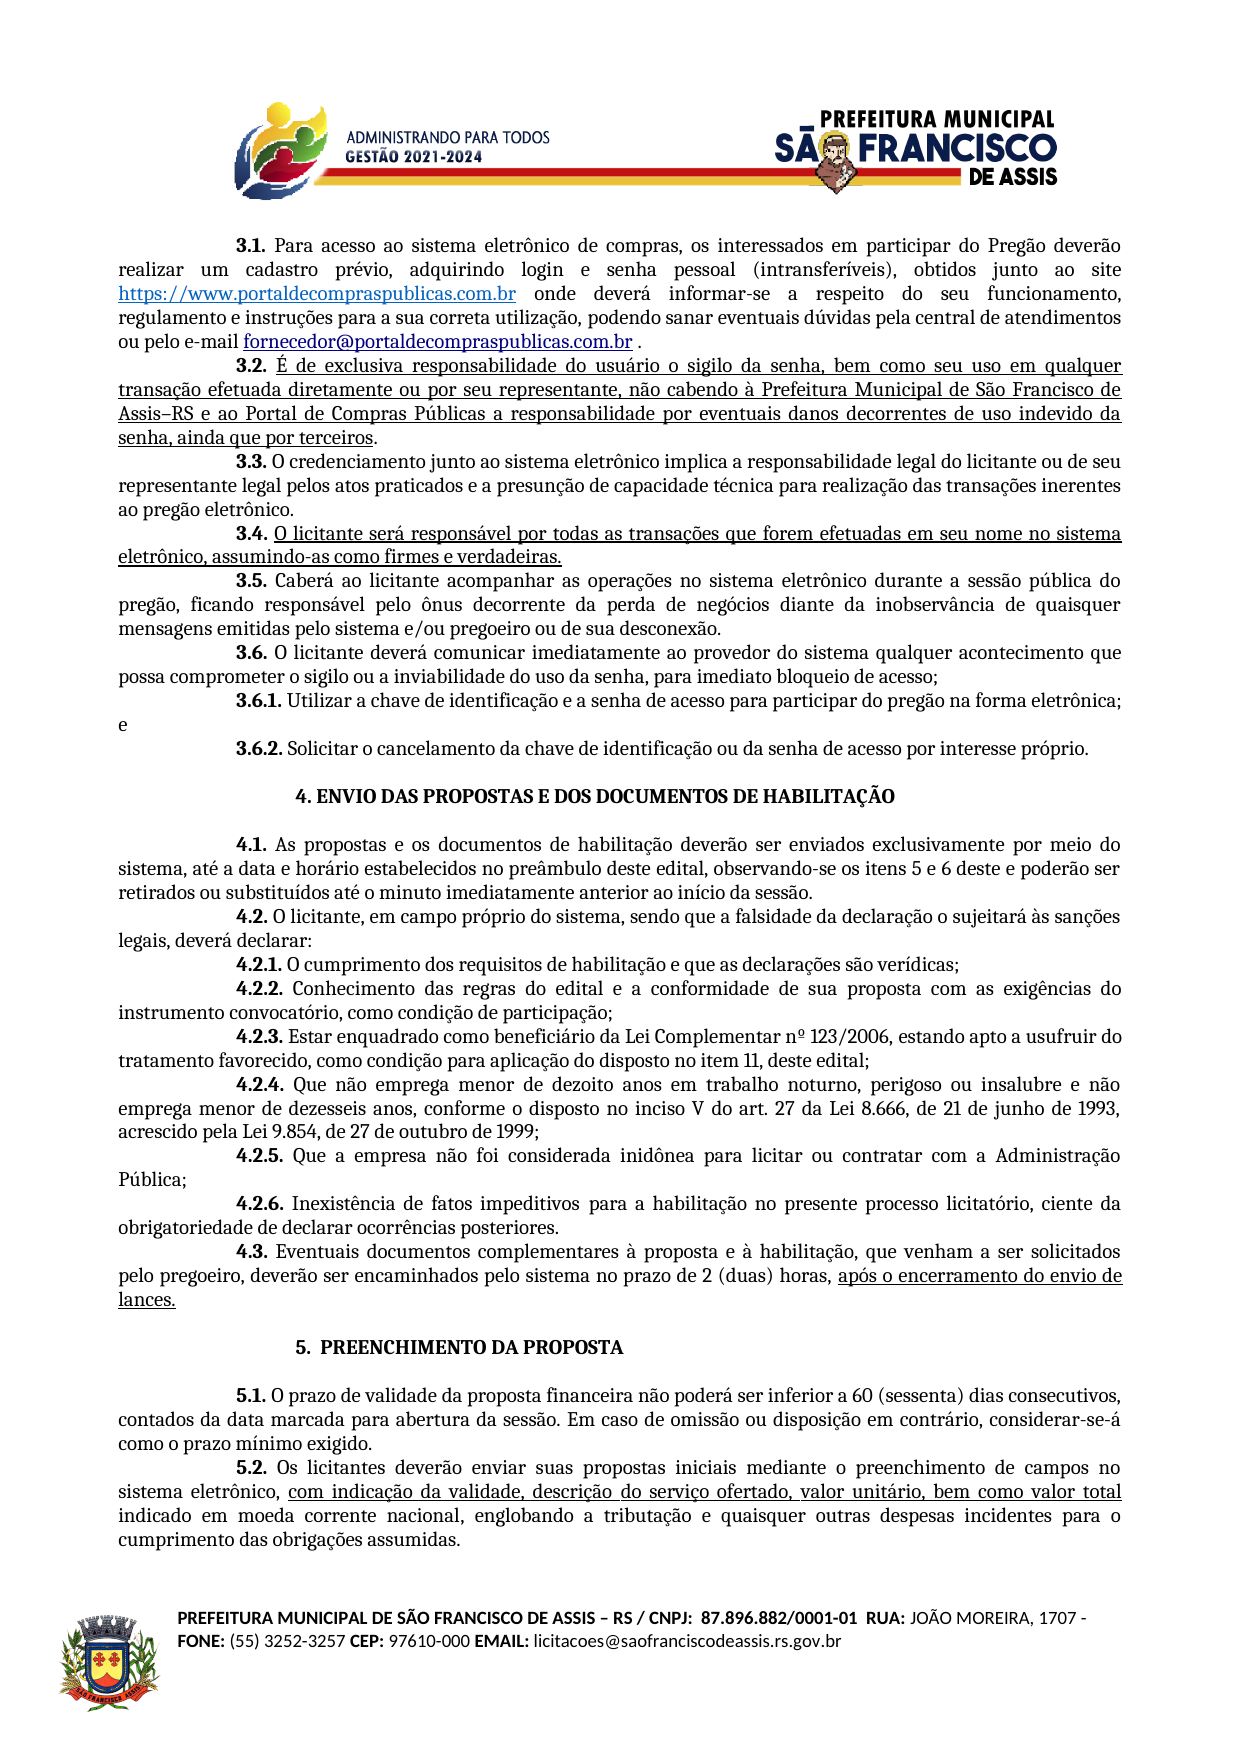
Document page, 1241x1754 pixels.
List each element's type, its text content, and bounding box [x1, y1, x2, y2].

text 5.1. O prazo de validade da proposta financeira não poderá ser inferior a 60 (sessenta) dias consecutivos, contados da data marcada para abertura da sessão. Em caso de omissão ou disposição em contrário, considerar-se-á como o prazo mínimo exigido. [118, 1384, 1122, 1456]
text 3.5. Caberá ao licitante acompanhar as operações no sistema eletrônico durante a sessão pública do pregão, ficando responsável pelo ônus decorrente da perda de negócios diante da inobservância de quaisquer mensagens emitidas pelo sistema e/ou pregoeiro ou de sua desconexão. [118, 569, 1122, 641]
text 4.3. Eventuais documentos complementares à proposta e à habilitação, que venham a ser solicitados pelo pregoeiro, deverão ser encaminhados pelo sistema no prazo de 2 (duas) horas, após o encerramento do envio de lances. [118, 1240, 1122, 1312]
text 3.3. O credenciamento junto ao sistema eletrônico implica a responsabilidade legal do licitante ou de seu representante legal pelos atos praticados e a presunção de capacidade técnica para realização das transações inerentes ao pregão eletrônico. [118, 449, 1122, 521]
text 5.2. Os licitantes deverão enviar suas propostas iniciais mediante o preenchimento de campos no sistema eletrônico, com indicação da validade, descrição do serviço ofertado, valor unitário, bem como valor total indicado em moeda corrente nacional, englobando a tributação e quaisquer outras despesas incidentes para o cumprimento das obrigações assumidas. [118, 1456, 1122, 1551]
text 4.2.6. Inexistência de fatos impeditivos para a habilitação no presente processo licitatório, ciente da obrigatoriedade de declarar ocorrências posteriores. [118, 1192, 1122, 1240]
text 3.6.2. Solicitar o cancelamento da chave de identificação ou da senha de acesso por interesse próprio. [118, 737, 1122, 761]
text 4.2. O licitante, em campo próprio do sistema, sendo que a falsidade da declaração o sujeitará às sanções legais, deverá declarar: [118, 904, 1122, 952]
text 4.2.2. Conhecimento das regras do edital e a conformidade de sua proposta com as exigências do instrumento convocatório, como condição de participação; [118, 976, 1122, 1024]
text 3.2. É de exclusiva responsabilidade do usuário o sigilo da senha, bem como seu uso em qualquer transação efetuada diretamente ou por seu representante, não cabendo à Prefeitura Municipal de São Francisco de [118, 353, 1122, 398]
text 3.1. Para acesso ao sistema eletrônico de compras, os interessados em participar do Pregão deverão realizar um cadastro prévio, adquirindo login e senha pessoal (intransferíveis), obtidos junto ao site https://www.portaldecompraspublicas.com.br onde deverá informar-se a respeito do seu funcionamento, regulamento e instruções para a sua correta utilização, podendo sanar eventuais dúvidas pela central de atendimentos ou pelo e-mail fornecedor@portaldecompraspublicas.com.br . [118, 234, 1122, 353]
text 4.2.3. Estar enquadrado como beneficiário da Lei Complementar nº 123/2006, estando apto a usufruir do tratamento favorecido, como condição para aplicação do disposto no item 11, deste edital; [118, 1024, 1122, 1072]
text Assis–RS e ao Portal de Compras Públicas a responsabilidade por eventuais danos decorrentes de uso indevido da [118, 399, 1122, 422]
text 5. PREENCHIMENTO DA PROPOSTA [118, 1336, 1181, 1360]
text senha, ainda que por terceiros. [118, 423, 1122, 449]
text 3.6. O licitante deverá comunicar imediatamente ao provedor do sistema qualquer acontecimento que possa comprometer o sigilo ou a inviabilidade do uso da senha, para imediato bloqueio de acesso; [118, 641, 1122, 689]
text 4. ENVIO DAS PROPOSTAS E DOS DOCUMENTOS DE HABILITAÇÃO [118, 785, 1122, 809]
text 4.2.5. Que a empresa não foi considerada inidônea para licitar ou contratar com a Administração Pública; [118, 1144, 1122, 1192]
text 4.2.1. O cumprimento dos requisitos de habilitação e que as declarações são verídicas; [118, 952, 1122, 976]
text 4.2.4. Que não emprega menor de dezoito anos em trabalho noturno, perigoso ou insalubre e não emprega menor de dezesseis anos, conforme o disposto no inciso V do art. 27 da Lei 8.666, de 21 de junho de 1993, acrescido pela Lei 9.854, de 27 de outubro de 1999; [118, 1072, 1122, 1144]
text 3.6.1. Utilizar a chave de identificação e a senha de acesso para participar do pregão na forma eletrônica; e [118, 689, 1122, 737]
text 4.1. As propostas e os documentos de habilitação deverão ser enviados exclusivamente por meio do sistema, até a data e horário estabelecidos no preâmbulo deste edital, observando-se os itens 5 e 6 deste e poderão ser retirados ou substituídos até o minuto imediatamente anterior ao início da sessão. [118, 833, 1122, 904]
text 3.4. O licitante será responsável por todas as transações que forem efetuadas em seu nome no sistema eletrônico, assumindo-as como firmes e verdadeiras. [118, 521, 1122, 569]
